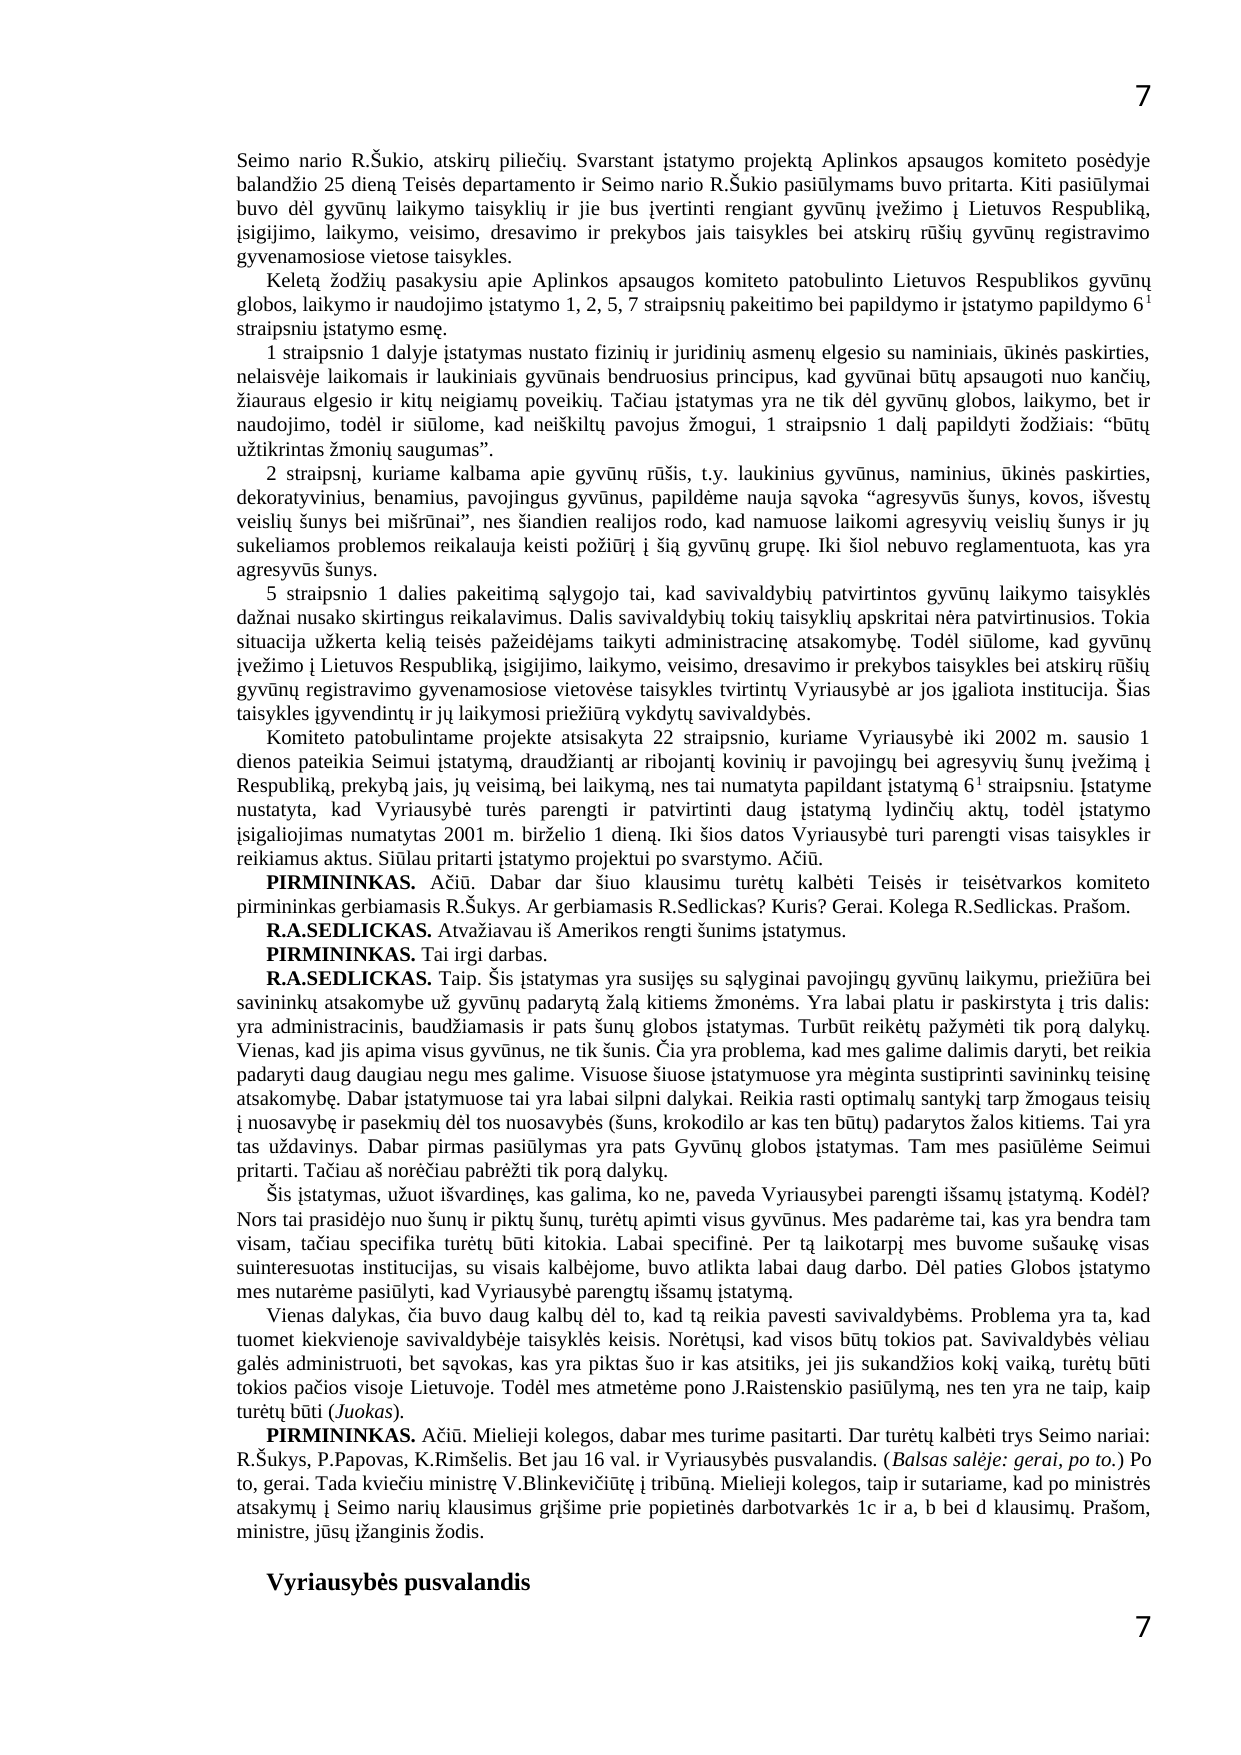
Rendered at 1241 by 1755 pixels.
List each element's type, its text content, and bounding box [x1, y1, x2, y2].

text PIRMININKAS. Ačiū. Mielieji kolegos, dabar mes turime pasitarti. Dar turėtų kalbėti trys Seimo nariai: R.Šukys, P.Papovas, K.Rimšelis. Bet jau 16 val. ir Vyriausybės pusvalandis. (Balsas salėje: gerai, po to.) Po to, gerai. Tada kviečiu ministrę V.Blinkevičiūtę į tribūną. Mielieji kolegos, taip ir sutariame, kad po ministrės atsakymų į Seimo narių klausimus grįšime prie popietinės darbotvarkės 1c ir a, b bei d klausimų. Prašom, ministre, jūsų įžanginis žodis. [236, 1423, 1152, 1543]
text R.A.SEDLICKAS. Taip. Šis įstatymas yra susijęs su sąlyginai pavojingų gyvūnų laikymu, priežiūra bei savininkų atsakomybe už gyvūnų padarytą žalą kitiems žmonėms. Yra labai platu ir paskirstyta į tris dalis: yra administracinis, baudžiamasis ir pats šunų globos įstatymas. Turbūt reikėtų pažymėti tik porą dalykų. Vienas, kad jis apima visus gyvūnus, ne tik šunis. Čia yra problema, kad mes galime dalimis daryti, bet reikia padaryti daug daugiau negu mes galime. Visuose šiuose įstatymuose yra mėginta sustiprinti savininkų teisinę atsakomybę. Dabar įstatymuose tai yra labai silpni dalykai. Reikia rasti optimalų santykį tarp žmogaus teisių į nuosavybę ir pasekmių dėl tos nuosavybės (šuns, krokodilo ar kas ten būtų) padarytos žalos kitiems. Tai yra tas uždavinys. Dabar pirmas pasiūlymas yra pats Gyvūnų globos įstatymas. Tam mes pasiūlėme Seimui pritarti. Tačiau aš norėčiau pabrėžti tik porą dalykų. [236, 966, 1152, 1182]
text Šis įstatymas, užuot išvardinęs, kas galima, ko ne, paveda Vyriausybei parengti išsamų įstatymą. Kodėl? Nors tai prasidėjo nuo šunų ir piktų šunų, turėtų apimti visus gyvūnus. Mes padarėme tai, kas yra bendra tam visam, tačiau specifika turėtų būti kitokia. Labai specifinė. Per tą laikotarpį mes buvome sušaukę visas suinteresuotas institucijas, su visais kalbėjome, buvo atlikta labai daug darbo. Dėl paties Globos įstatymo mes nutarėme pasiūlyti, kad Vyriausybė parengtų išsamų įstatymą. [236, 1182, 1152, 1303]
text Vyriausybės pusvalandis [236, 1567, 1152, 1596]
text 2 straipsnį, kuriame kalbama apie gyvūnų rūšis, t.y. laukinius gyvūnus, naminius, ūkinės paskirties, dekoratyvinius, benamius, pavojingus gyvūnus, papildėme nauja sąvoka “agresyvūs šunys, kovos, išvestų veislių šunys bei mišrūnai”, nes šiandien realijos rodo, kad namuose laikomi agresyvių veislių šunys ir jų sukeliamos problemos reikalauja keisti požiūrį į šią gyvūnų grupę. Iki šiol nebuvo reglamentuota, kas yra agresyvūs šunys. [236, 461, 1152, 581]
text 1 straipsnio 1 dalyje įstatymas nustato fizinių ir juridinių asmenų elgesio su naminiais, ūkinės paskirties, nelaisvėje laikomais ir laukiniais gyvūnais bendruosius principus, kad gyvūnai būtų apsaugoti nuo kančių, žiauraus elgesio ir kitų neigiamų poveikių. Tačiau įstatymas yra ne tik dėl gyvūnų globos, laikymo, bet ir naudojimo, todėl ir siūlome, kad neiškiltų pavojus žmogui, 1 straipsnio 1 dalį papildyti žodžiais: “būtų užtikrintas žmonių saugumas”. [236, 340, 1152, 461]
text Seimo nario R.Šukio, atskirų piliečių. Svarstant įstatymo projektą Aplinkos apsaugos komiteto posėdyje balandžio 25 dieną Teisės departamento ir Seimo nario R.Šukio pasiūlymams buvo pritarta. Kiti pasiūlymai buvo dėl gyvūnų laikymo taisyklių ir jie bus įvertinti rengiant gyvūnų įvežimo į Lietuvos Respubliką, įsigijimo, laikymo, veisimo, dresavimo ir prekybos jais taisykles bei atskirų rūšių gyvūnų registravimo gyvenamosiose vietose taisykles. [236, 148, 1152, 268]
text R.A.SEDLICKAS. Atvažiavau iš Amerikos rengti šunims įstatymus. [236, 918, 1152, 942]
text PIRMININKAS. Ačiū. Dabar dar šiuo klausimu turėtų kalbėti Teisės ir teisėtvarkos komiteto pirmininkas gerbiamasis R.Šukys. Ar gerbiamasis R.Sedlickas? Kuris? Gerai. Kolega R.Sedlickas. Prašom. [236, 869, 1152, 918]
text Vienas dalykas, čia buvo daug kalbų dėl to, kad tą reikia pavesti savivaldybėms. Problema yra ta, kad tuomet kiekvienoje savivaldybėje taisyklės keisis. Norėtųsi, kad visos būtų tokios pat. Savivaldybės vėliau galės administruoti, bet sąvokas, kas yra piktas šuo ir kas atsitiks, jei jis sukandžios kokį vaiką, turėtų būti tokios pačios visoje Lietuvoje. Todėl mes atmetėme pono J.Raistenskio pasiūlymą, nes ten yra ne taip, kaip turėtų būti (Juokas). [236, 1303, 1152, 1423]
text Komiteto patobulintame projekte atsisakyta 22 straipsnio, kuriame Vyriausybė iki 2002 m. sausio 1 dienos pateikia Seimui įstatymą, draudžiantį ar ribojantį kovinių ir pavojingų bei agresyvių šunų įvežimą į Respubliką, prekybą jais, jų veisimą, bei laikymą, nes tai numatyta papildant įstatymą 61 straipsniu. Įstatyme nustatyta, kad Vyriausybė turės parengti ir patvirtinti daug įstatymą lydinčių aktų, todėl įstatymo įsigaliojimas numatytas 2001 m. birželio 1 dieną. Iki šios datos Vyriausybė turi parengti visas taisykles ir reikiamus aktus. Siūlau pritarti įstatymo projektui po svarstymo. Ačiū. [236, 725, 1152, 869]
text Keletą žodžių pasakysiu apie Aplinkos apsaugos komiteto patobulinto Lietuvos Respublikos gyvūnų globos, laikymo ir naudojimo įstatymo 1, 2, 5, 7 straipsnių pakeitimo bei papildymo ir įstatymo papildymo 61 straipsniu įstatymo esmę. [236, 268, 1152, 340]
text PIRMININKAS. Tai irgi darbas. [236, 942, 1152, 966]
text 5 straipsnio 1 dalies pakeitimą sąlygojo tai, kad savivaldybių patvirtintos gyvūnų laikymo taisyklės dažnai nusako skirtingus reikalavimus. Dalis savivaldybių tokių taisyklių apskritai nėra patvirtinusios. Tokia situacija užkerta kelią teisės pažeidėjams taikyti administracinę atsakomybę. Todėl siūlome, kad gyvūnų įvežimo į Lietuvos Respubliką, įsigijimo, laikymo, veisimo, dresavimo ir prekybos taisykles bei atskirų rūšių gyvūnų registravimo gyvenamosiose vietovėse taisykles tvirtintų Vyriausybė ar jos įgaliota institucija. Šias taisykles įgyvendintų ir jų laikymosi priežiūrą vykdytų savivaldybės. [236, 581, 1152, 725]
